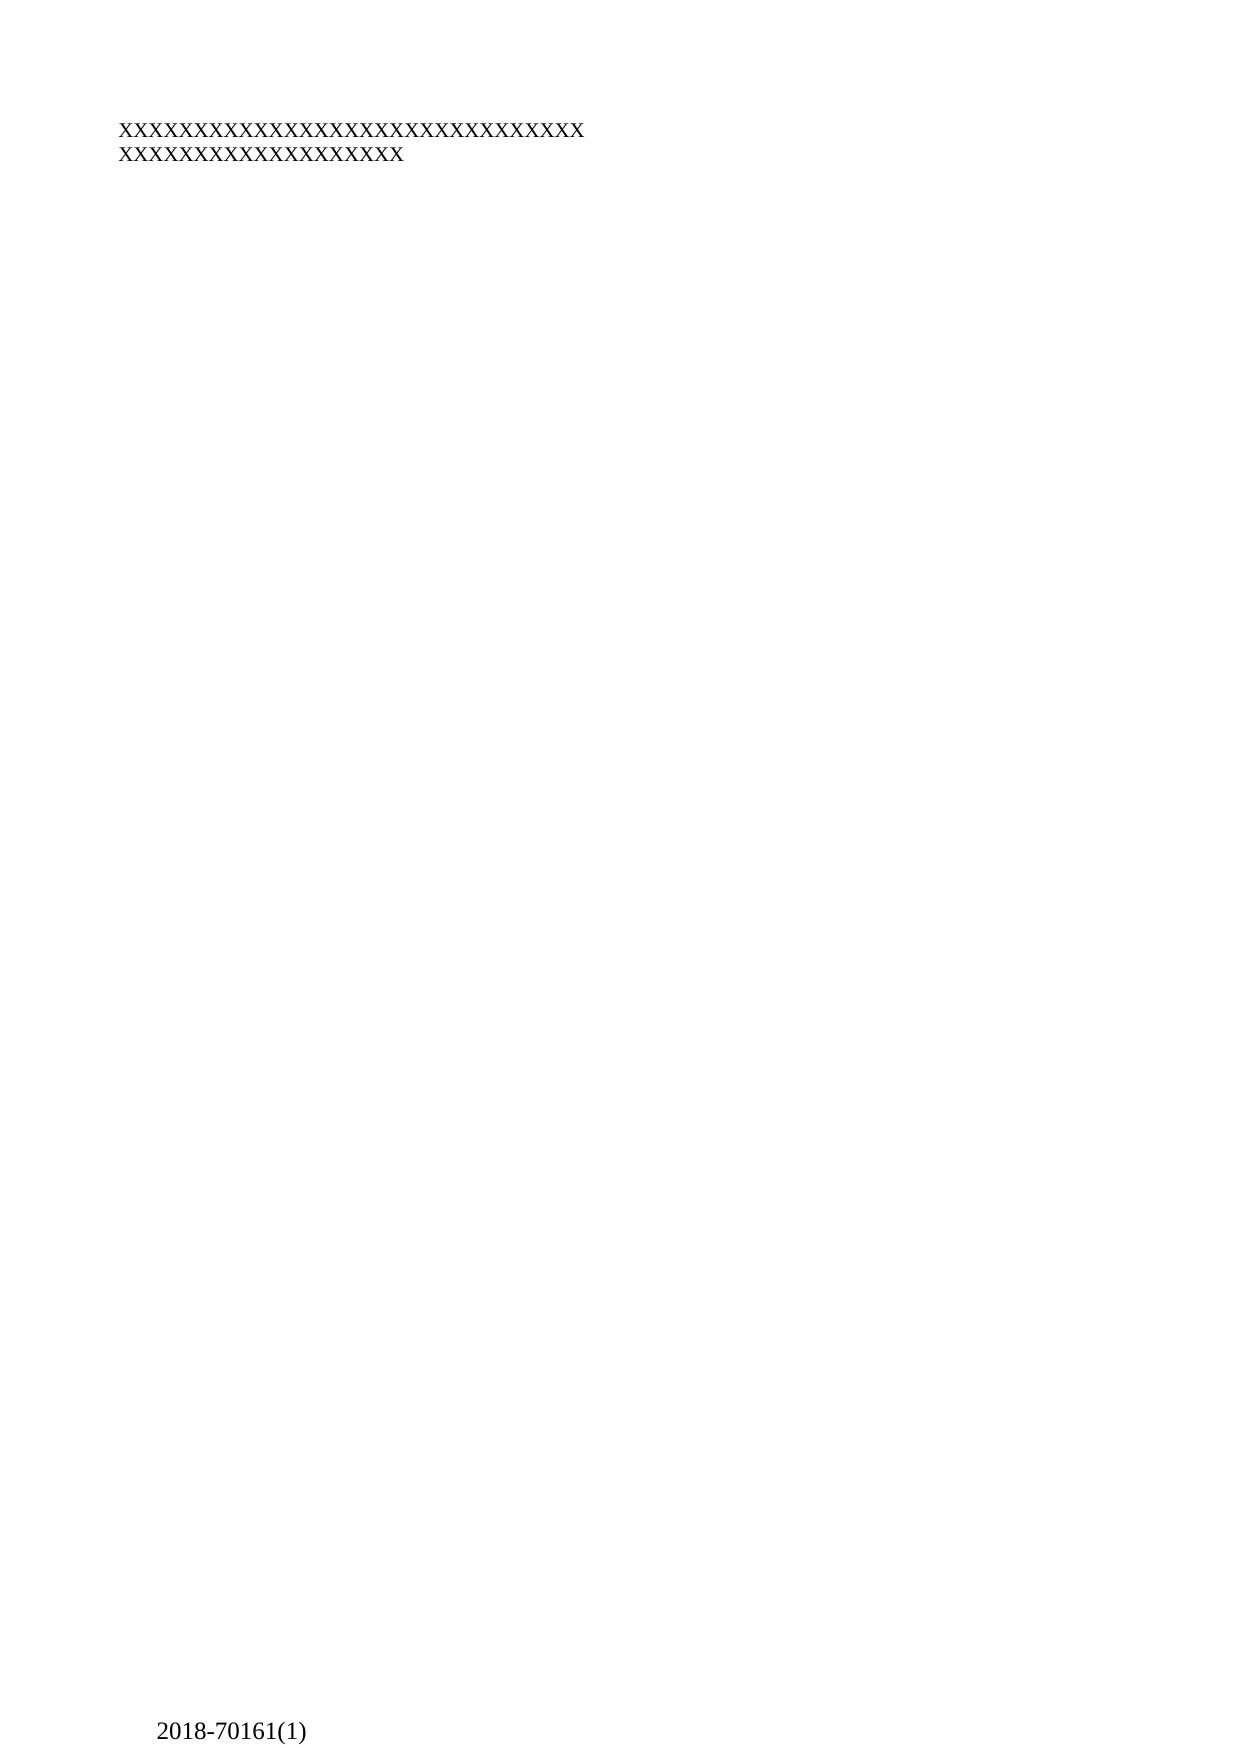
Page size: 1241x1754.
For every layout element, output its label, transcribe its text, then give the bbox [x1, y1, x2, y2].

text XXXXXXXXXXXXXXXXXXXXXXXXXXXXXXX [118, 118, 1122, 142]
text XXXXXXXXXXXXXXXXXXX [118, 142, 1122, 166]
